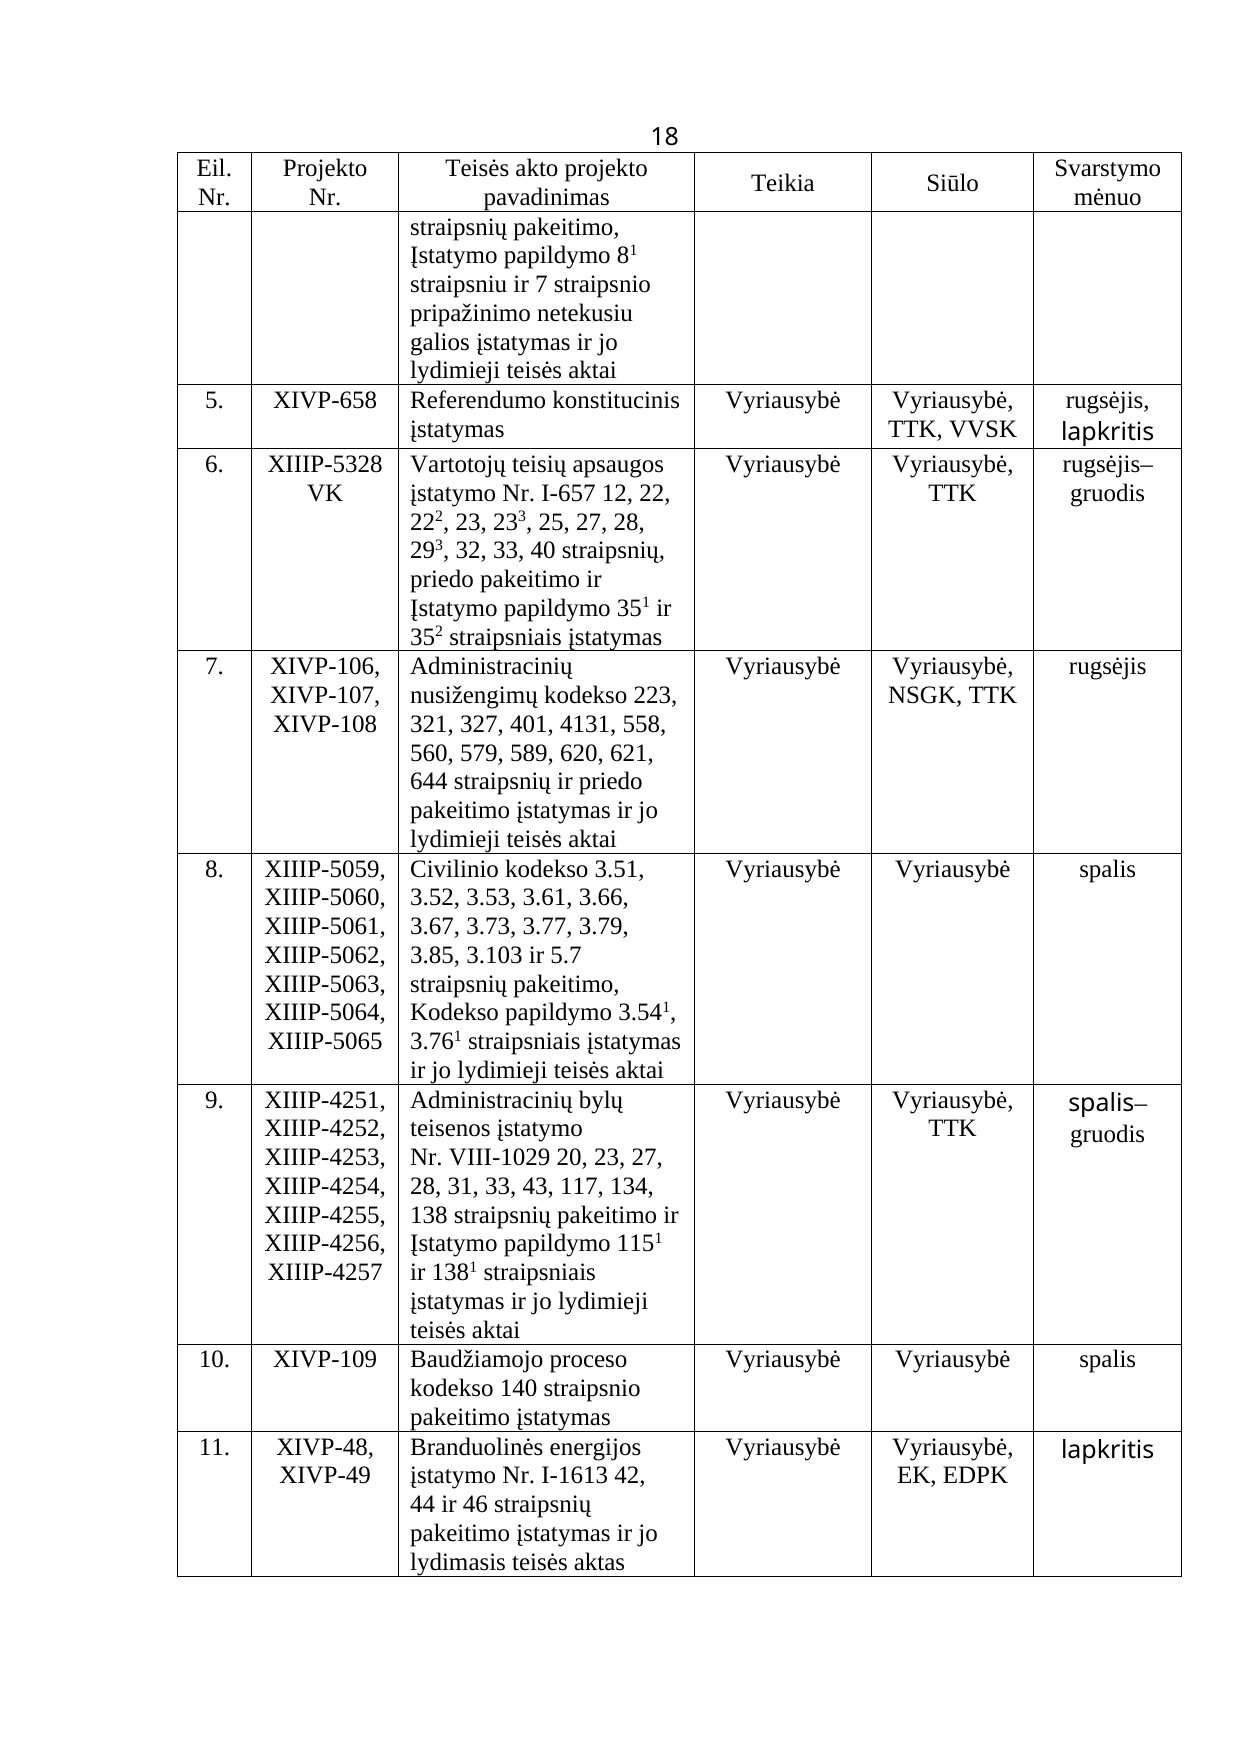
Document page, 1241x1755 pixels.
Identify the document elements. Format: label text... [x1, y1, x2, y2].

table_cell Vyriausybė [695, 449, 871, 650]
table_cell [252, 212, 398, 384]
table_cell 6. [178, 449, 251, 650]
table_cell rugsėjis [1034, 651, 1181, 853]
table_cell Vyriausybė [872, 854, 1033, 1084]
table_cell Vyriausybė, TTK [872, 449, 1033, 650]
table_cell lapkritis [1034, 1432, 1181, 1576]
table_cell Vyriausybė [695, 1432, 871, 1576]
table_cell rugsėjis, lapkritis [1034, 385, 1181, 448]
table_cell XIIIP-5328 VK [252, 449, 398, 650]
table_cell Vyriausybė, TTK [872, 1085, 1033, 1343]
table_cell XIIIP-5059, XIIIP-5060, XIIIP-5061, XIIIP-5062, XIIIP-5063, XIIIP-5064, XIIIP-5065 [252, 854, 398, 1084]
table_cell Vyriausybė, EK, EDPK [872, 1432, 1033, 1576]
table_cell 7. [178, 651, 251, 853]
table_cell XIVP-109 [252, 1345, 398, 1431]
table_cell spalis [1034, 854, 1181, 1084]
table_cell [872, 212, 1033, 384]
table_header Svarstymo mėnuo [1034, 153, 1181, 211]
table_cell 10. [178, 1345, 251, 1431]
table_cell Vyriausybė [695, 854, 871, 1084]
table_cell straipsnių pakeitimo, Įstatymo papildymo 81 straipsniu ir 7 straipsnio pripažinimo netekusiu galios įstatymas ir jo lydimieji teisės aktai [399, 212, 694, 384]
table_cell [695, 212, 871, 384]
table_cell Vyriausybė, TTK, VVSK [872, 385, 1033, 448]
table_cell XIVP-106, XIVP-107, XIVP-108 [252, 651, 398, 853]
table_cell XIVP-48, XIVP-49 [252, 1432, 398, 1576]
table_header Projekto Nr. [252, 153, 398, 211]
table_cell Vyriausybė [695, 1345, 871, 1431]
table_cell Referendumo konstitucinis įstatymas [399, 385, 694, 448]
table_cell 9. [178, 1085, 251, 1343]
table_cell Vyriausybė [695, 1085, 871, 1343]
table_cell spalis–gruodis [1034, 1085, 1181, 1343]
table_cell Vyriausybė [695, 651, 871, 853]
table_header Siūlo [872, 153, 1033, 211]
table_cell Administracinių bylų teisenos įstatymo Nr. VIII-1029 20, 23, 27, 28, 31, 33, 43, 117, 134, 138 straipsnių pakeitimo ir Įstatymo papildymo 1151 ir 1381 straipsniais įstatymas ir jo lydimieji teisės aktai [399, 1085, 694, 1343]
table_cell rugsėjis–gruodis [1034, 449, 1181, 650]
table_cell Civilinio kodekso 3.51, 3.52, 3.53, 3.61, 3.66, 3.67, 3.73, 3.77, 3.79, 3.85, 3.103 ir 5.7 straipsnių pakeitimo, Kodekso papildymo 3.541, 3.761 straipsniais įstatymas ir jo lydimieji teisės aktai [399, 854, 694, 1084]
table_cell [1034, 212, 1181, 384]
table_cell Branduolinės energijos įstatymo Nr. I-1613 42, 44 ir 46 straipsnių pakeitimo įstatymas ir jo lydimasis teisės aktas [399, 1432, 694, 1576]
table_cell Vyriausybė [872, 1345, 1033, 1431]
table_cell [178, 212, 251, 384]
table_cell XIIIP-4251, XIIIP-4252, XIIIP-4253, XIIIP-4254, XIIIP-4255, XIIIP-4256, XIIIP-4257 [252, 1085, 398, 1343]
table_cell Vyriausybė, NSGK, TTK [872, 651, 1033, 853]
table_cell Baudžiamojo proceso kodekso 140 straipsnio pakeitimo įstatymas [399, 1345, 694, 1431]
table_cell 5. [178, 385, 251, 448]
table_cell XIVP-658 [252, 385, 398, 448]
table_cell spalis [1034, 1345, 1181, 1431]
table_cell 8. [178, 854, 251, 1084]
table_cell 11. [178, 1432, 251, 1576]
table_cell Vyriausybė [695, 385, 871, 448]
table_header Eil. Nr. [178, 153, 251, 211]
table_cell Administracinių nusižengimų kodekso 223, 321, 327, 401, 4131, 558, 560, 579, 589, 620, 621, 644 straipsnių ir priedo pakeitimo įstatymas ir jo lydimieji teisės aktai [399, 651, 694, 853]
table_header Teikia [695, 153, 871, 211]
table_header Teisės akto projekto pavadinimas [399, 153, 694, 211]
table_cell Vartotojų teisių apsaugos įstatymo Nr. I-657 12, 22, 222, 23, 233, 25, 27, 28, 293, 32, 33, 40 straipsnių, priedo pakeitimo ir Įstatymo papildymo 351 ir 352 straipsniais įstatymas [399, 449, 694, 650]
